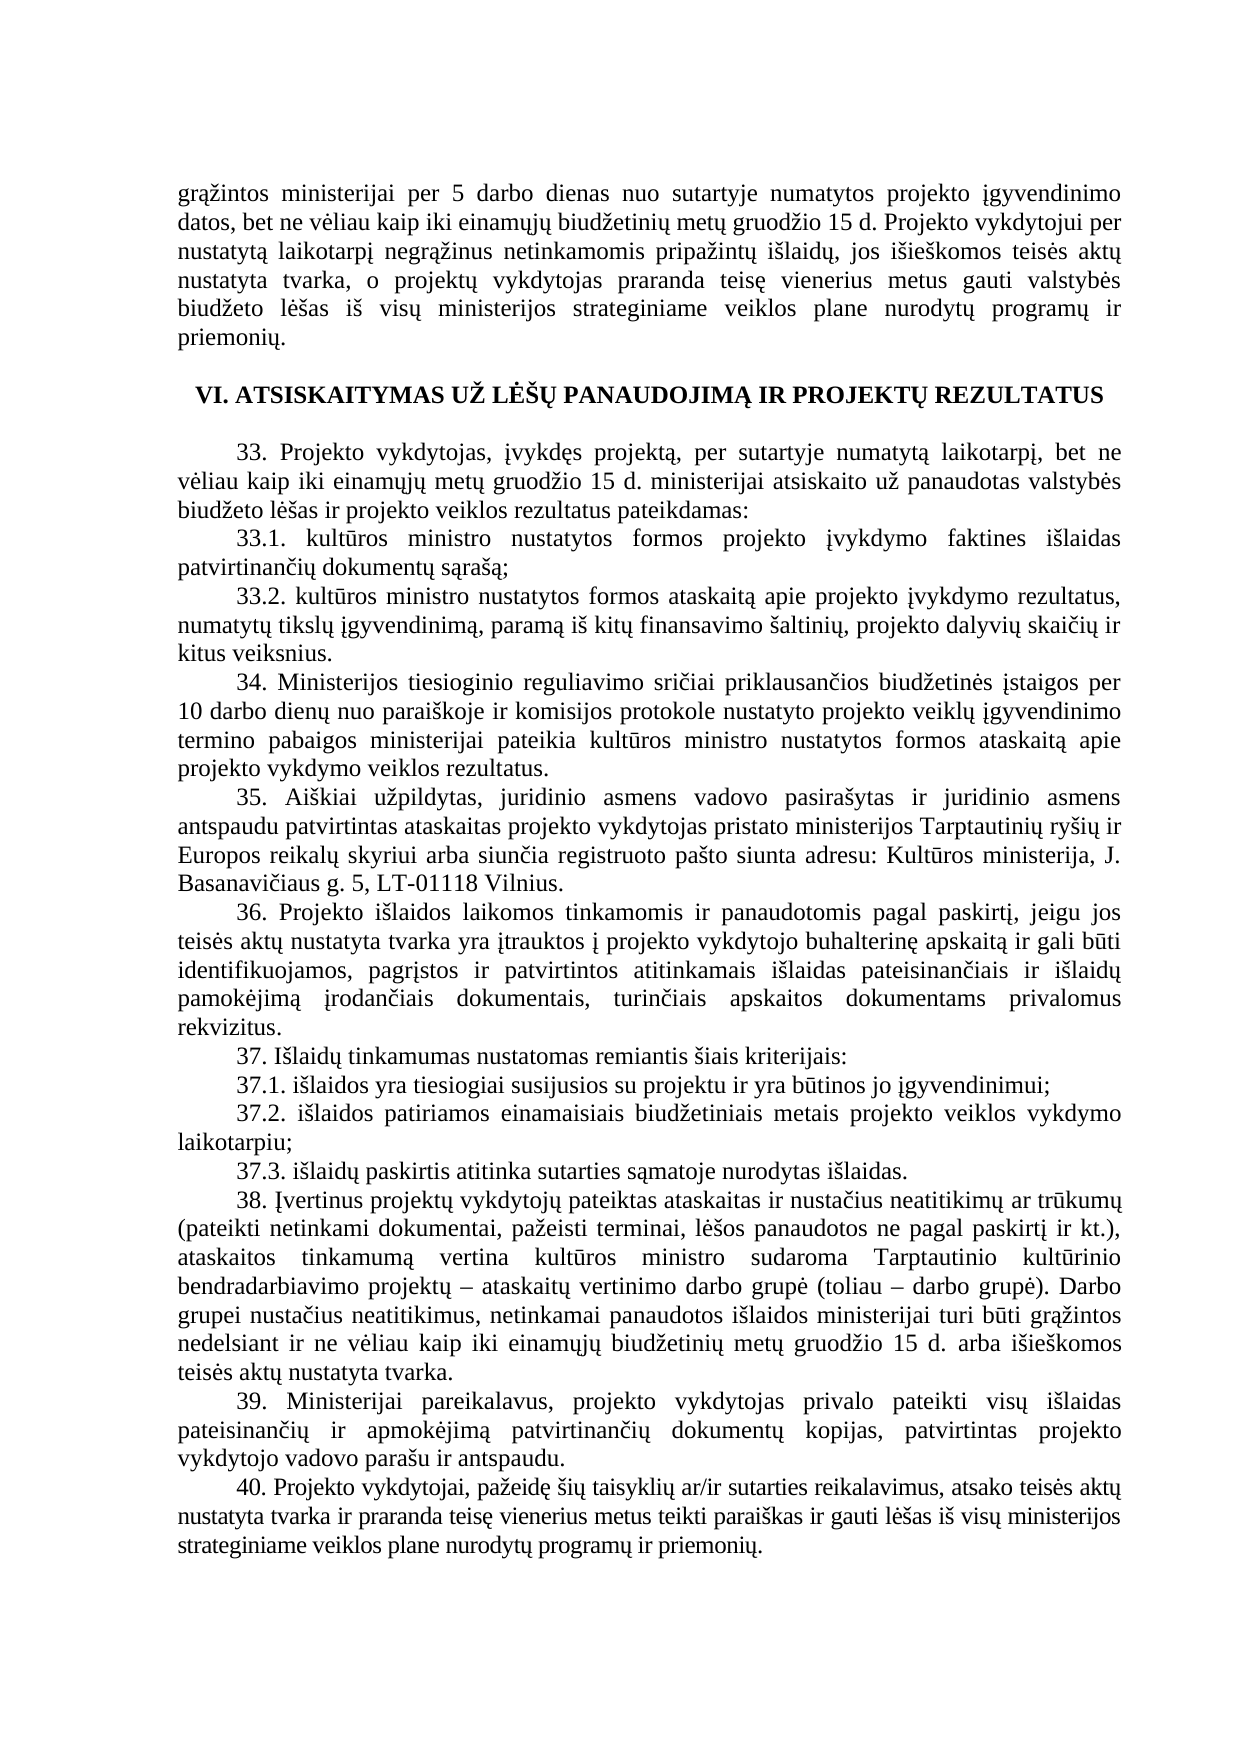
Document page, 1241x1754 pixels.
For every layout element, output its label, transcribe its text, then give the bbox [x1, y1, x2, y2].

text 33.2. kultūros ministro nustatytos formos ataskaitą apie projekto įvykdymo rezultatus, numatytų tikslų įgyvendinimą, paramą iš kitų finansavimo šaltinių, projekto dalyvių skaičių ir kitus veiksnius. [177, 581, 1122, 667]
text 35. Aiškiai užpildytas, juridinio asmens vadovo pasirašytas ir juridinio asmens antspaudu patvirtintas ataskaitas projekto vykdytojas pristato ministerijos Tarptautinių ryšių ir Europos reikalų skyriui arba siunčia registruoto pašto siunta adresu: Kultūros ministerija, J. Basanavičiaus g. 5, LT-01118 Vilnius. [177, 782, 1122, 897]
text 37.3. išlaidų paskirtis atitinka sutarties sąmatoje nurodytas išlaidas. [177, 1156, 1122, 1185]
text 36. Projekto išlaidos laikomos tinkamomis ir panaudotomis pagal paskirtį, jeigu jos teisės aktų nustatyta tvarka yra įtrauktos į projekto vykdytojo buhalterinę apskaitą ir gali būti identifikuojamos, pagrįstos ir patvirtintos atitinkamais išlaidas pateisinančiais ir išlaidų pamokėjimą įrodančiais dokumentais, turinčiais apskaitos dokumentams privalomus rekvizitus. [177, 897, 1122, 1041]
text 37.1. išlaidos yra tiesiogiai susijusios su projektu ir yra būtinos jo įgyvendinimui; [177, 1070, 1122, 1098]
text 38. Įvertinus projektų vykdytojų pateiktas ataskaitas ir nustačius neatitikimų ar trūkumų (pateikti netinkami dokumentai, pažeisti terminai, lėšos panaudotos ne pagal paskirtį ir kt.), ataskaitos tinkamumą vertina kultūros ministro sudaroma Tarptautinio kultūrinio bendradarbiavimo projektų – ataskaitų vertinimo darbo grupė (toliau – darbo grupė). Darbo grupei nustačius neatitikimus, netinkamai panaudotos išlaidos ministerijai turi būti grąžintos nedelsiant ir ne vėliau kaip iki einamųjų biudžetinių metų gruodžio 15 d. arba išieškomos teisės aktų nustatyta tvarka. [177, 1185, 1122, 1386]
text 40. Projekto vykdytojai, pažeidę šių taisyklių ar/ir sutarties reikalavimus, atsako teisės aktų nustatyta tvarka ir praranda teisę vienerius metus teikti paraiškas ir gauti lėšas iš visų ministerijos strateginiame veiklos plane nurodytų programų ir priemonių. [177, 1472, 1122, 1558]
text 39. Ministerijai pareikalavus, projekto vykdytojas privalo pateikti visų išlaidas pateisinančių ir apmokėjimą patvirtinančių dokumentų kopijas, patvirtintas projekto vykdytojo vadovo parašu ir antspaudu. [177, 1386, 1122, 1472]
text 33. Projekto vykdytojas, įvykdęs projektą, per sutartyje numatytą laikotarpį, bet ne vėliau kaip iki einamųjų metų gruodžio 15 d. ministerijai atsiskaito už panaudotas valstybės biudžeto lėšas ir projekto veiklos rezultatus pateikdamas: [177, 437, 1122, 523]
text 34. Ministerijos tiesioginio reguliavimo sričiai priklausančios biudžetinės įstaigos per 10 darbo dienų nuo paraiškoje ir komisijos protokole nustatyto projekto veiklų įgyvendinimo termino pabaigos ministerijai pateikia kultūros ministro nustatytos formos ataskaitą apie projekto vykdymo veiklos rezultatus. [177, 667, 1122, 782]
text 37.2. išlaidos patiriamos einamaisiais biudžetiniais metais projekto veiklos vykdymo laikotarpiu; [177, 1098, 1122, 1156]
text VI. ATSISKAITYMAS UŽ LĖŠŲ PANAUDOJIMĄ IR PROJEKTŲ REZULTATUS [177, 380, 1122, 408]
text grąžintos ministerijai per 5 darbo dienas nuo sutartyje numatytos projekto įgyvendinimo datos, bet ne vėliau kaip iki einamųjų biudžetinių metų gruodžio 15 d. Projekto vykdytojui per nustatytą laikotarpį negrąžinus netinkamomis pripažintų išlaidų, jos išieškomos teisės aktų nustatyta tvarka, o projektų vykdytojas praranda teisę vienerius metus gauti valstybės biudžeto lėšas iš visų ministerijos strateginiame veiklos plane nurodytų programų ir priemonių. [177, 178, 1122, 351]
text 37. Išlaidų tinkamumas nustatomas remiantis šiais kriterijais: [177, 1041, 1122, 1070]
text 33.1. kultūros ministro nustatytos formos projekto įvykdymo faktines išlaidas patvirtinančių dokumentų sąrašą; [177, 523, 1122, 581]
